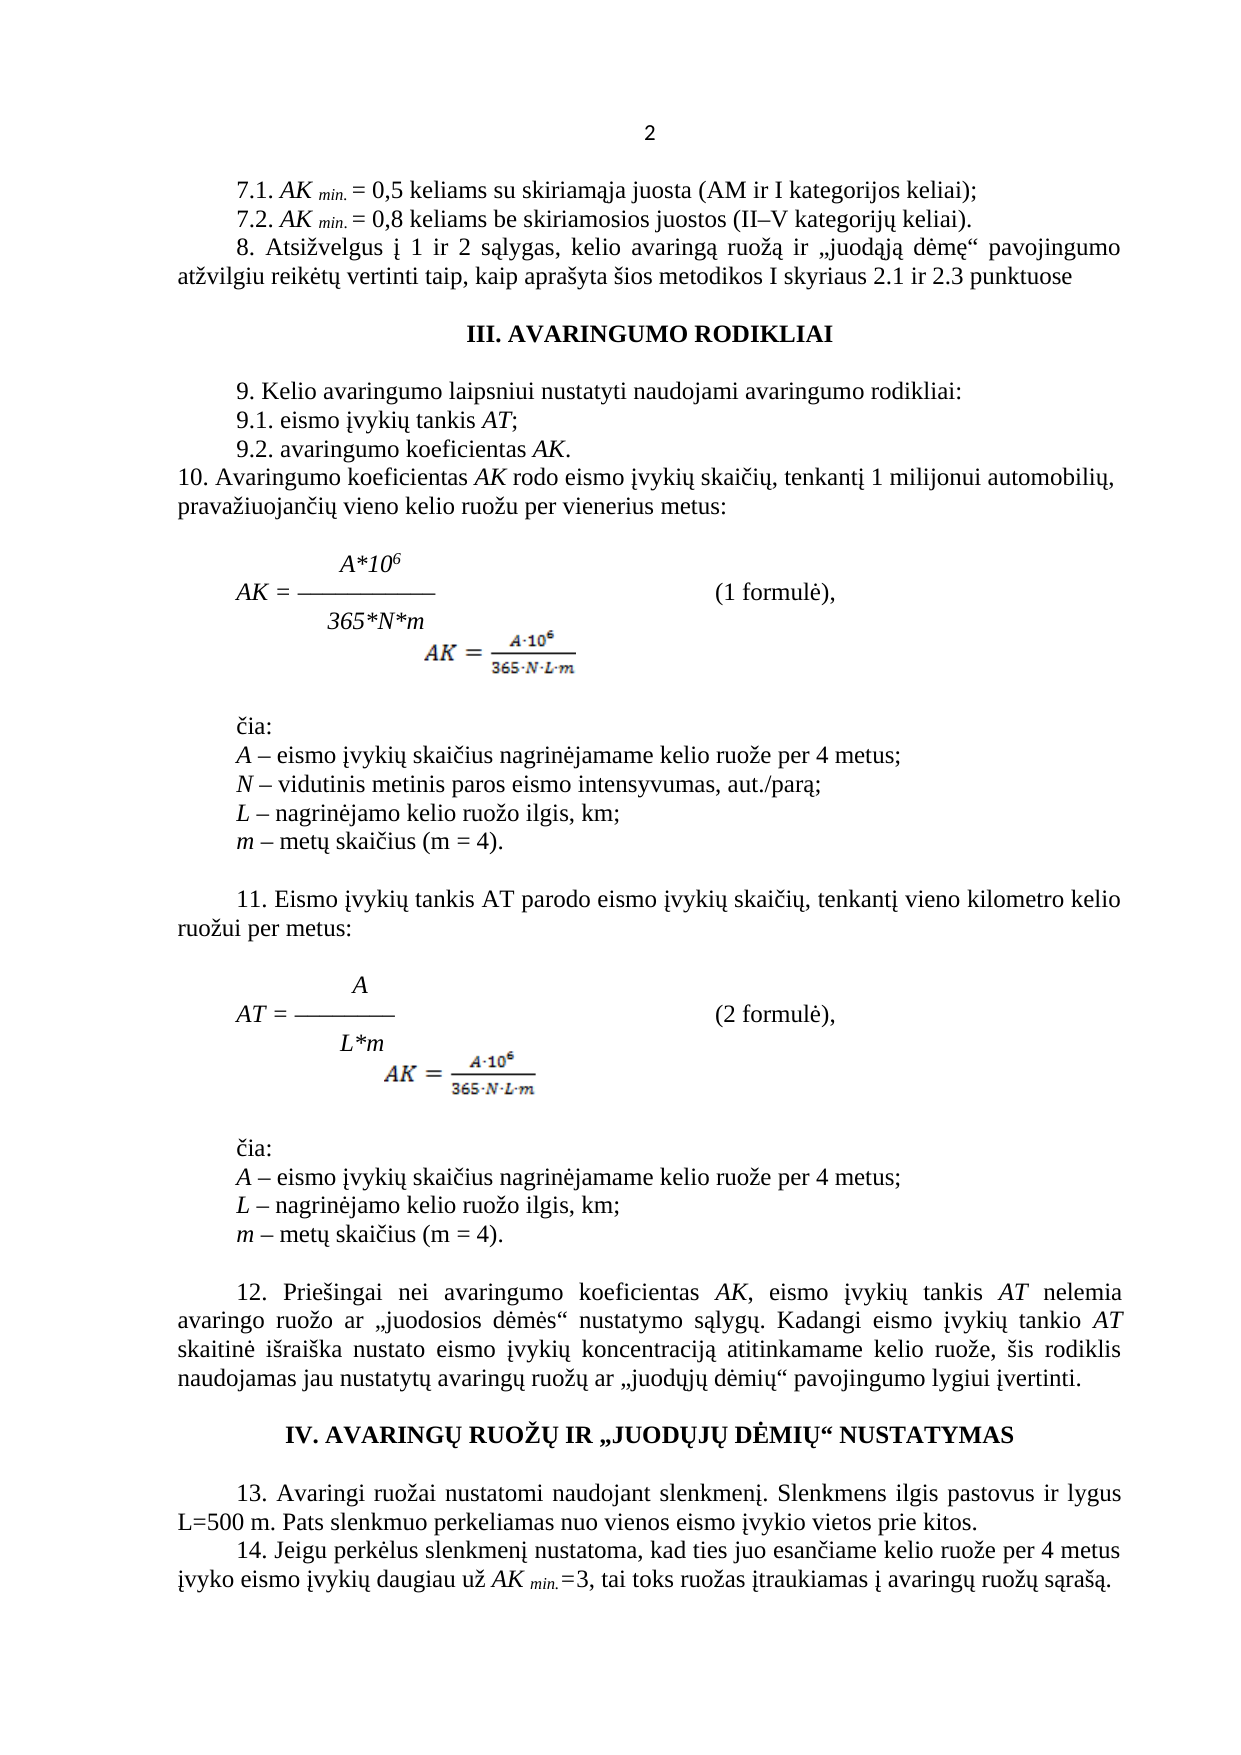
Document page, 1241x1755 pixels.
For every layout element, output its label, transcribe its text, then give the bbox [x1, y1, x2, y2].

text čia: [177, 711, 1122, 740]
text AK = ––––––––––– (1 formulė), [177, 577, 1122, 606]
text m – metų skaičius (m = 4). [177, 826, 1122, 855]
text L*m [177, 1028, 1122, 1104]
text 11. Eismo įvykių tankis AT parodo eismo įvykių skaičių, tenkantį vieno kilometro kelio ruožui per metus: [177, 884, 1122, 941]
text AT = –––––––– (2 formulė), [177, 999, 1122, 1028]
text 9. Kelio avaringumo laipsniui nustatyti naudojami avaringumo rodikliai: [177, 376, 1122, 405]
text m – metų skaičius (m = 4). [177, 1219, 1122, 1248]
text 7.1. AK min. = 0,5 keliams su skiriamąja juosta (AM ir I kategorijos keliai); [177, 175, 1122, 204]
text A – eismo įvykių skaičius nagrinėjamame kelio ruože per 4 metus; [177, 740, 1122, 769]
text 9.1. eismo įvykių tankis AT; [177, 405, 1122, 434]
text A – eismo įvykių skaičius nagrinėjamame kelio ruože per 4 metus; [177, 1162, 1122, 1190]
text 365*N*m [177, 606, 1122, 683]
text A*106 [177, 549, 1122, 577]
text 7.2. AK min. = 0,8 keliams be skiriamosios juostos (II–V kategorijų keliai). [177, 204, 1122, 232]
text 12. Priešingai nei avaringumo koeficientas AK, eismo įvykių tankis AT nelemia avaringo ruožo ar „juodosios dėmės“ nustatymo sąlygų. Kadangi eismo įvykių tankio AT skaitinė išraiška nustato eismo įvykių koncentraciją atitinkamame kelio ruože, šis rodiklis naudojamas jau nustatytų avaringų ruožų ar „juodųjų dėmių“ pavojingumo lygiui įvertinti. [177, 1277, 1122, 1392]
text IV. avaringų ruožų ir „juodųjų dėmių“ nustatymas [177, 1420, 1122, 1449]
text III. avaringumo rodikliai [177, 319, 1122, 347]
text L – nagrinėjamo kelio ruožo ilgis, km; [177, 798, 1122, 826]
text N – vidutinis metinis paros eismo intensyvumas, aut./parą; [177, 769, 1122, 798]
text 9.2. avaringumo koeficientas AK. [177, 434, 1122, 462]
text L – nagrinėjamo kelio ruožo ilgis, km; [177, 1190, 1122, 1219]
text 10. Avaringumo koeficientas AK rodo eismo įvykių skaičių, tenkantį 1 milijonui automobilių, pravažiuojančių vieno kelio ruožu per vienerius metus: [177, 462, 1122, 520]
text čia: [177, 1133, 1122, 1162]
text 13. Avaringi ruožai nustatomi naudojant slenkmenį. Slenkmens ilgis pastovus ir lygus L=500 m. Pats slenkmuo perkeliamas nuo vienos eismo įvykio vietos prie kitos. [177, 1478, 1122, 1535]
text A [177, 970, 1122, 999]
text 8. Atsižvelgus į 1 ir 2 sąlygas, kelio avaringą ruožą ir „juodąją dėmę“ pavojingumo atžvilgiu reikėtų vertinti taip, kaip aprašyta šios metodikos I skyriaus 2.1 ir 2.3 punktuose [177, 232, 1122, 290]
text 14. Jeigu perkėlus slenkmenį nustatoma, kad ties juo esančiame kelio ruože per 4 metus įvyko eismo įvykių daugiau už AK min.=3, tai toks ruožas įtraukiamas į avaringų ruožų sąrašą. [177, 1535, 1122, 1593]
